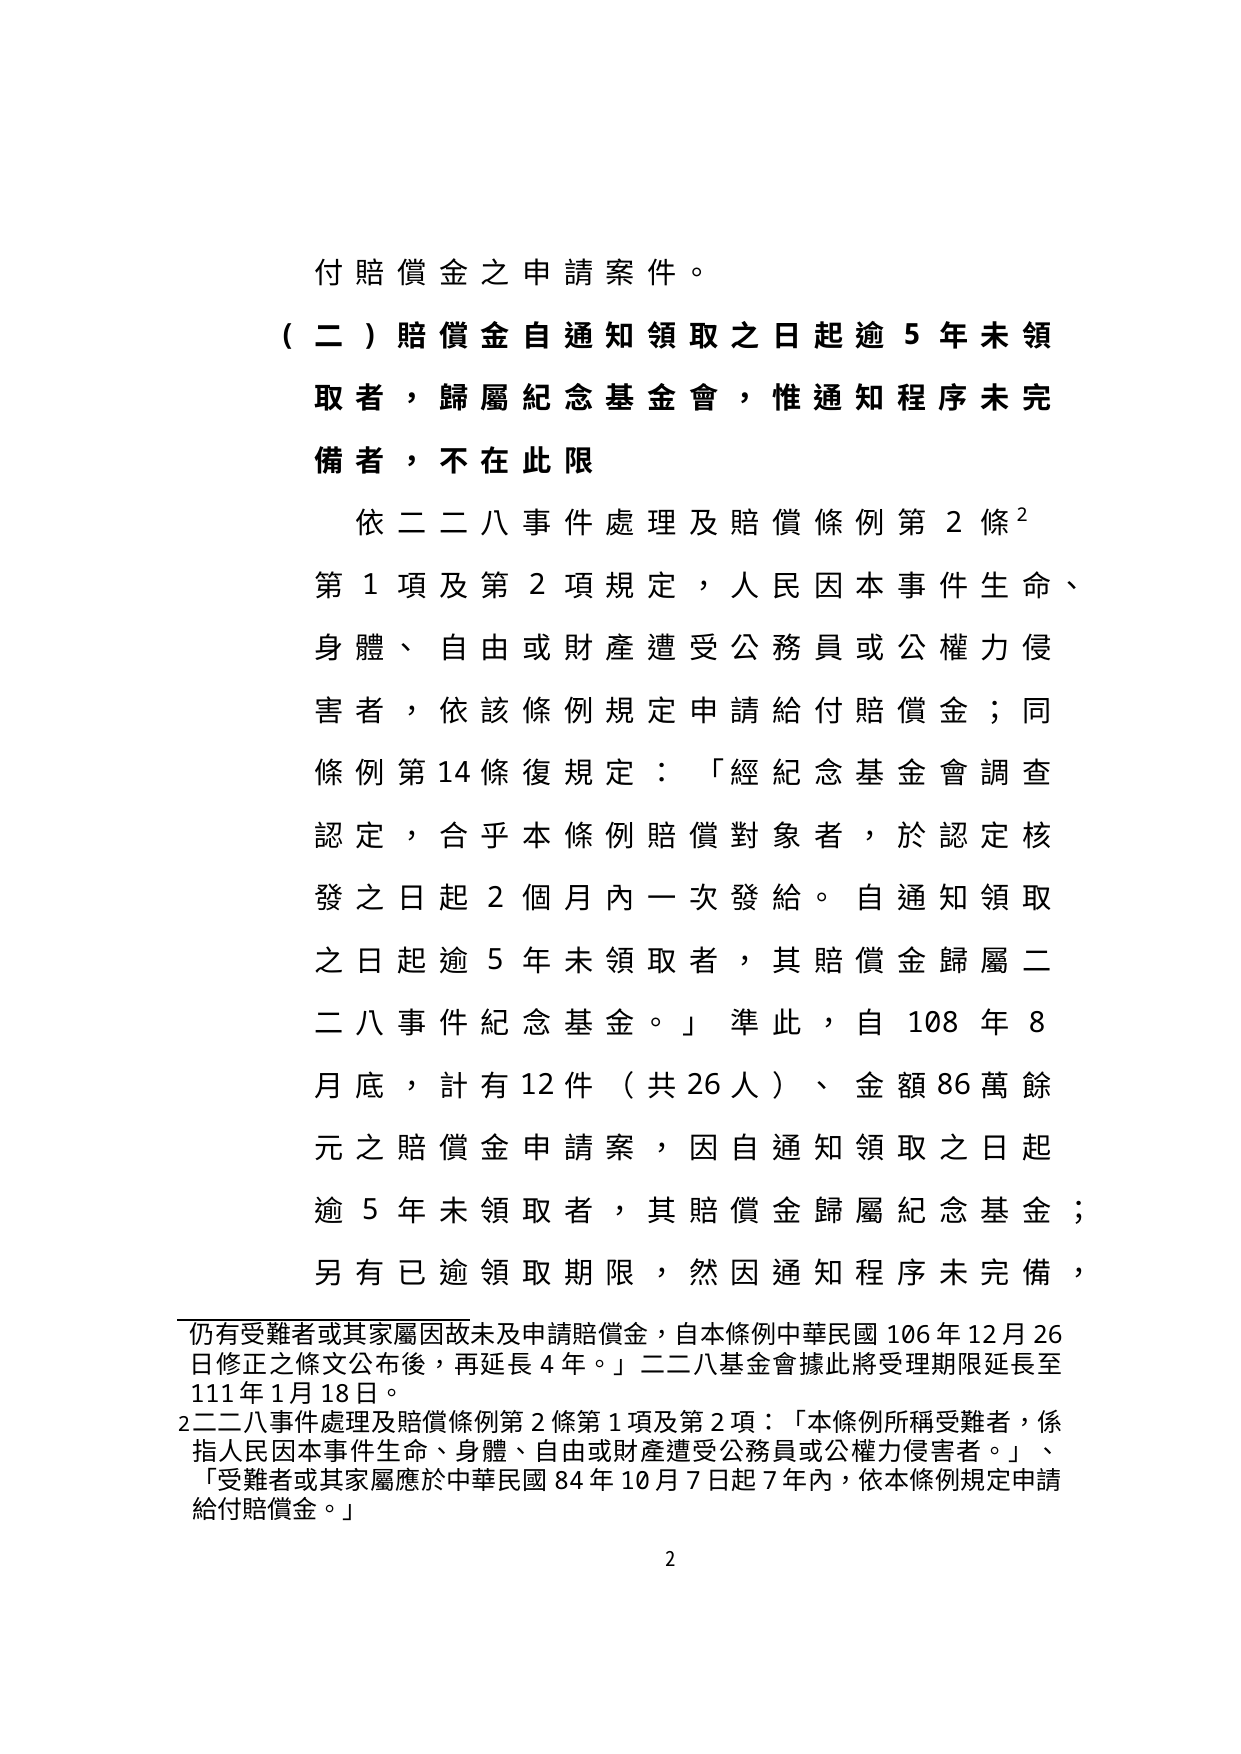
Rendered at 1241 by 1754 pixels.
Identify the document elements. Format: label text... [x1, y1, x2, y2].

text 二二八事件處理及賠償條例第2條第1項及第2項：「本條例所稱受難者，係指人民因本事件生命、身體、自由或財產遭受公務員或公權力侵害者。」、「受難者或其家屬應於中華民國84年10月7日起7年內，依本條例規定申請給付賠償金。」 [177, 1408, 1063, 1525]
text 仍有受難者或其家屬因故未及申請賠償金，自本條例中華民國106年12月26日修正之條文公布後，再延長4年。」二二八基金會據此將受理期限延長至111年1月18日。 [177, 1321, 1063, 1408]
text 106年12月26日修法前二二八事件處理及賠償條例規定之賠償金申請期限至106年5月23日止，行政院經評估目前仍有受難者或其家屬因故未及申請賠償金之情形，爰經本院106年12月26日三讀通過部分條文修正案，經總統於107年1月17日公布，將賠償金申請時限延長4年，至111年1月18日，該紀念基金會據此繼續受理給付賠償金之申請案件。 [271, 229, 1058, 292]
text 依二二八事件處理及賠償條例第2條第1項及第2項規定，人民因本事件生命、身體、自由或財產遭受公務員或公權力侵害者，依該條例規定申請給付賠償金；同條例第14條復規定：「經紀念基金會調查認定，合乎本條例賠償對象者，於認定核發之日起2個月內一次發給。自通知領取之日起逾5年未領取者，其賠償金歸屬二二八事件紀念基金。」準此，自108年8月底，計有12件（共26人）、金額86萬餘元之賠償金申請案，因自通知領取之日起逾5年未領取者，其賠償金歸屬紀念基金；另有已逾領取期限，然因通知程序未完備，因而尚未將賠償金歸入基金會之案件43件（70人）、金額2,105萬餘元。 [271, 479, 1058, 1292]
text (二)賠償金自通知領取之日起逾5年未領取者，歸屬紀念基金會，惟通知程序未完備者，不在此限 [242, 292, 1058, 479]
